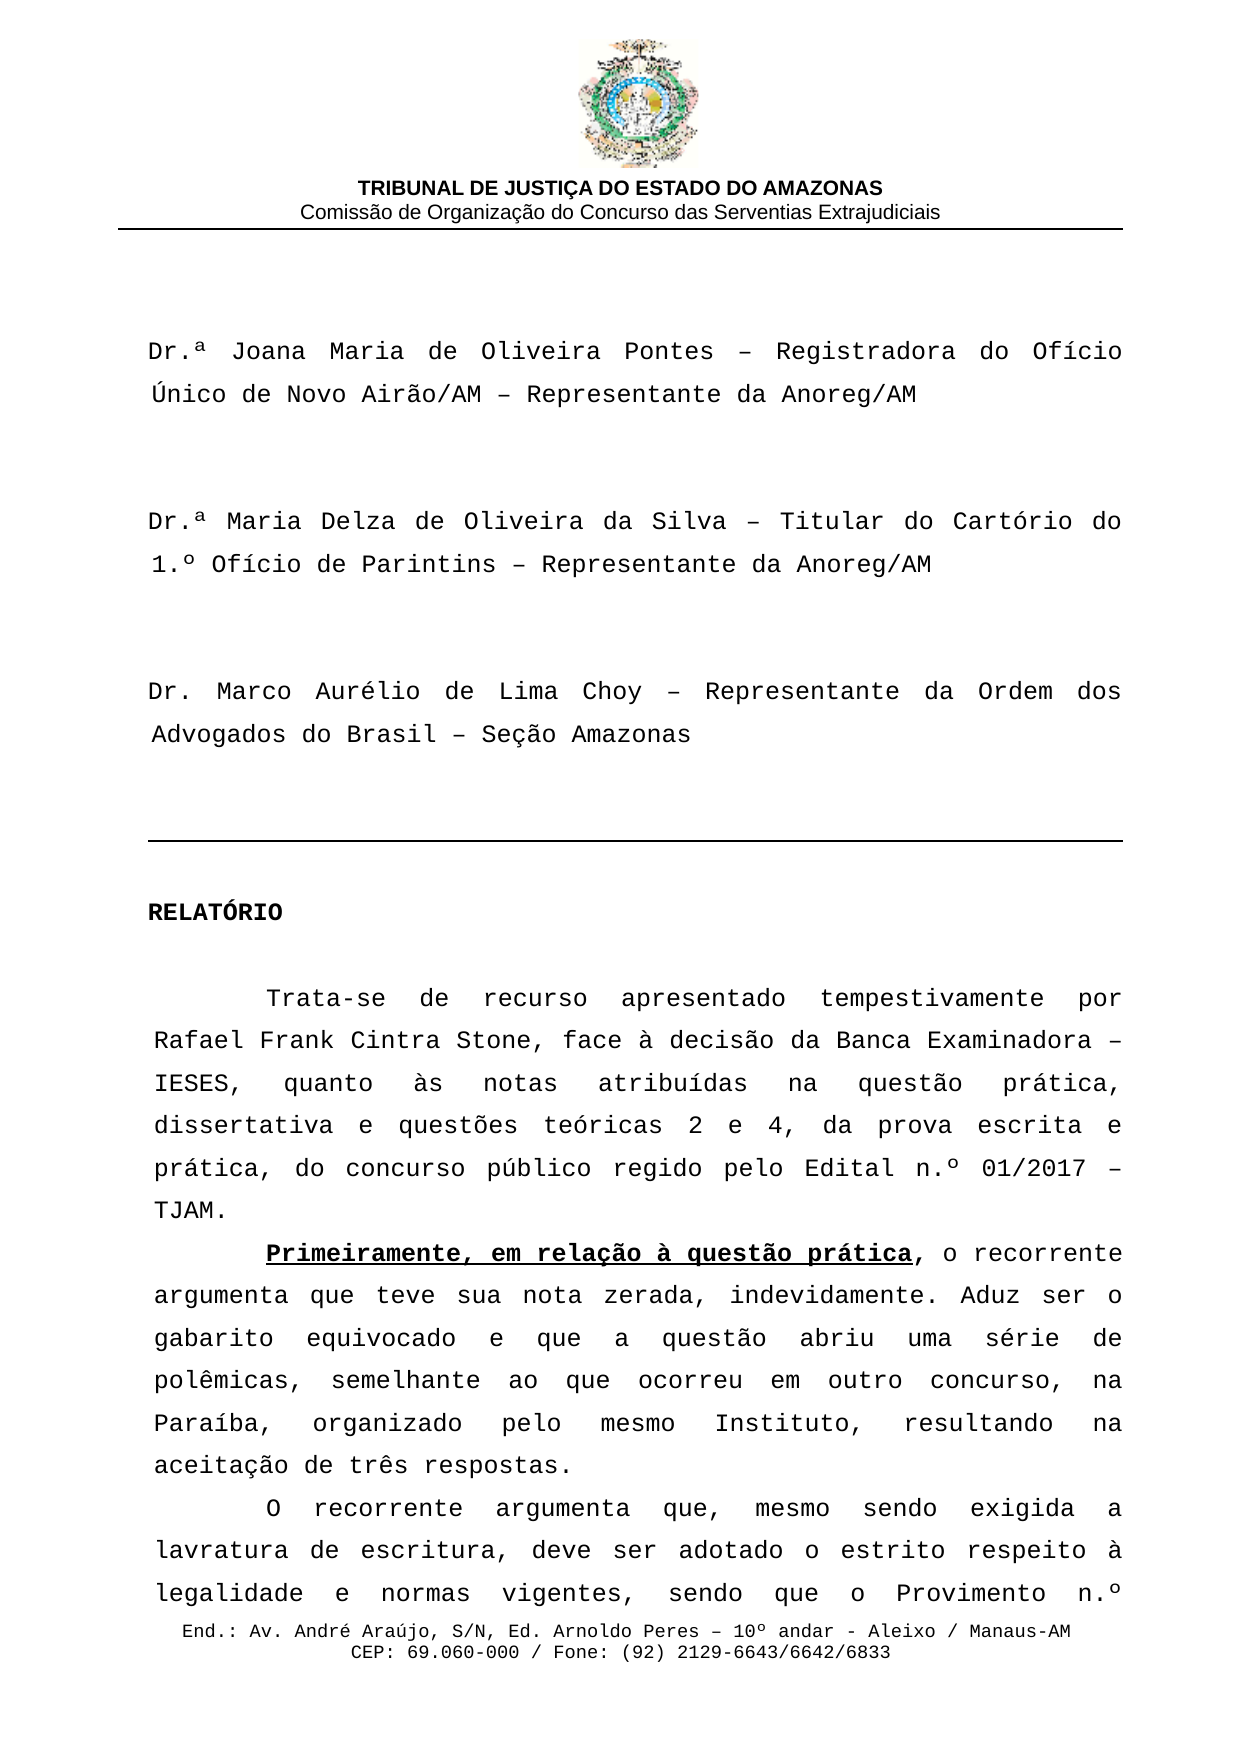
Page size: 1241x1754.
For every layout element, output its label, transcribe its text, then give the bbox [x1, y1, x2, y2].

text Trata-se de recurso apresentado tempestivamente por Rafael Frank Cintra Stone, face à decisão da Banca Examinadora – IESES, quanto às notas atribuídas na questão prática, dissertativa e questões teóricas 2 e 4, da prova escrita e prática, do concurso público regido pelo Edital n.º 01/2017 – TJAM. [153, 985, 1123, 1226]
text Dr. Marco Aurélio de Lima Choy – Representante da Ordem dos Advogados do Brasil – Seção Amazonas [148, 679, 1123, 749]
picture [578, 39, 699, 168]
text Primeiramente, em relação à questão prática, o recorrente argumenta que teve sua nota zerada, indevidamente. Aduz ser o gabarito equivocado e que a questão abriu uma série de polêmicas, semelhante ao que ocorreu em outro concurso, na Paraíba, organizado pelo mesmo Instituto, resultando na aceitação de três respostas. [153, 1240, 1123, 1481]
text Dr.ª Maria Delza de Oliveira da Silva – Titular do Cartório do 1.º Ofício de Parintins – Representante da Anoreg/AM [148, 509, 1123, 579]
text RELATÓRIO [148, 899, 1123, 928]
text O recorrente argumenta que, mesmo sendo exigida a lavratura de escritura, deve ser adotado o estrito respeito à legalidade e normas vigentes, sendo que o Provimento n.º [153, 1495, 1123, 1608]
text Dr.ª Joana Maria de Oliveira Pontes – Registradora do Ofício Único de Novo Airão/AM – Representante da Anoreg/AM [148, 339, 1123, 409]
